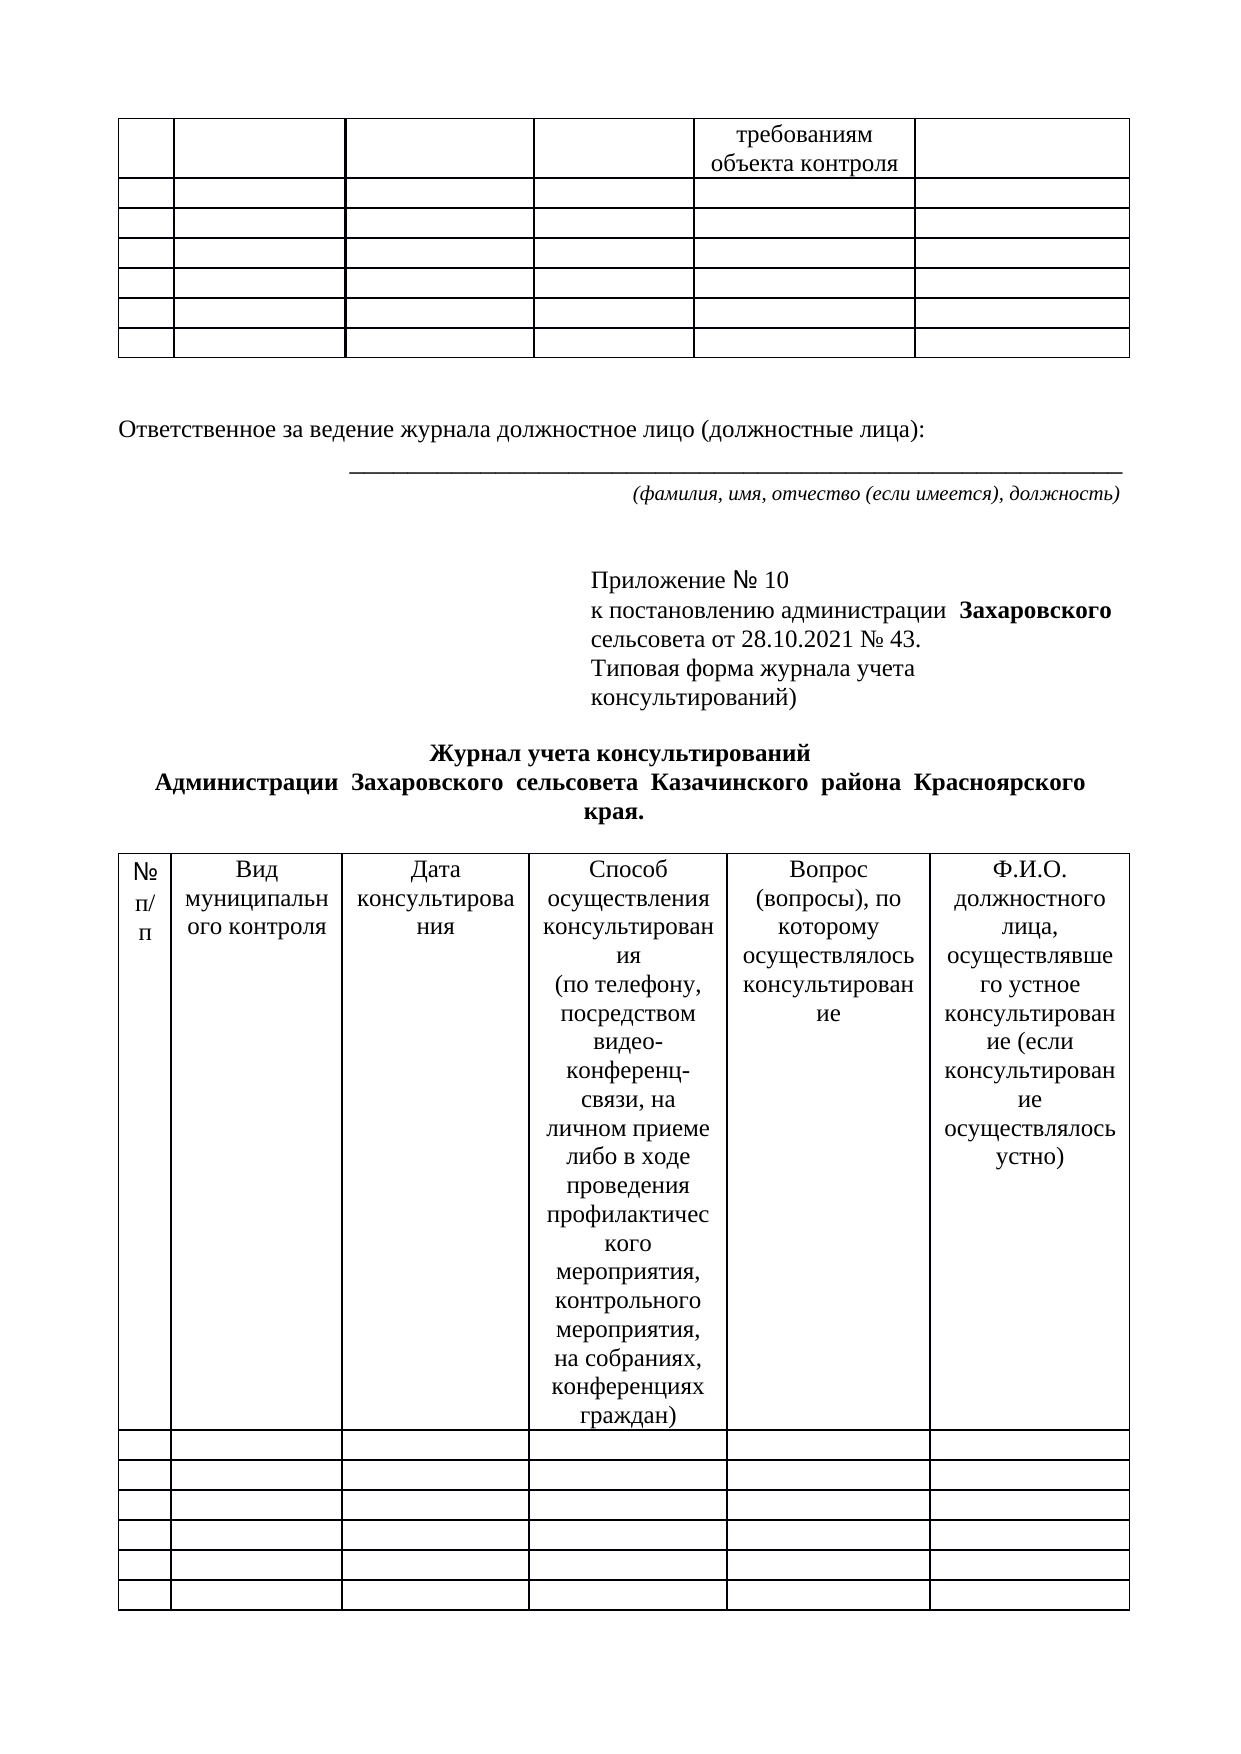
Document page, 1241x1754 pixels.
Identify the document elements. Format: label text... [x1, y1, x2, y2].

table_cell [530, 1431, 726, 1459]
table_cell [119, 1551, 170, 1579]
text (фамилия, имя, отчество (если имеется), должность) [118, 477, 1122, 505]
table_cell [916, 299, 1129, 327]
table_cell [347, 329, 533, 357]
table_cell [347, 239, 533, 267]
table_cell [695, 269, 914, 297]
table_cell [119, 299, 173, 327]
table_cell [343, 1491, 528, 1519]
table_cell [916, 239, 1129, 267]
table_header Вопрос (вопросы), по которому осуществлялось консультирование [728, 854, 929, 1429]
table_cell [343, 1581, 528, 1609]
table_header [175, 119, 344, 177]
text Типовая форма журнала учета консультирований) [591, 653, 1122, 711]
table_header [535, 119, 693, 177]
table_cell [728, 1551, 929, 1579]
table_cell [343, 1551, 528, 1579]
table_cell [347, 269, 533, 297]
table_cell [119, 329, 173, 357]
table_cell [535, 209, 693, 237]
table_cell [119, 1521, 170, 1549]
table_cell [931, 1551, 1129, 1579]
table_cell [530, 1521, 726, 1549]
table_cell [728, 1431, 929, 1459]
text Приложение № 10 [591, 561, 1122, 596]
text Ответственное за ведение журнала должностное лицо (должностные лица): [118, 414, 1122, 443]
table_cell [172, 1551, 341, 1579]
table_cell [695, 209, 914, 237]
table_header Вид муниципального контроля [172, 854, 341, 1429]
table_cell [119, 1491, 170, 1519]
table_cell [343, 1521, 528, 1549]
table_cell [535, 299, 693, 327]
text _____________________________________________________ [118, 443, 1122, 477]
table_cell [535, 329, 693, 357]
table_cell [535, 179, 693, 207]
table_cell [119, 1461, 170, 1489]
text Администрации Захаровского сельсовета Казачинского района Красноярского края. [118, 767, 1122, 825]
table_cell [695, 239, 914, 267]
table_cell [728, 1491, 929, 1519]
table_cell [695, 299, 914, 327]
table_cell [172, 1431, 341, 1459]
table_cell [119, 239, 173, 267]
table_cell [175, 209, 344, 237]
table_cell [535, 269, 693, 297]
table_cell [695, 179, 914, 207]
table_cell [175, 239, 344, 267]
table_cell [695, 329, 914, 357]
table_header требованиям объекта контроля [695, 119, 914, 177]
table_cell [172, 1581, 341, 1609]
table_cell [347, 209, 533, 237]
table_cell [916, 209, 1129, 237]
table_cell [175, 299, 344, 327]
text Журнал учета консультирований [118, 738, 1122, 767]
table_cell [530, 1461, 726, 1489]
table_cell [916, 329, 1129, 357]
table_cell [119, 269, 173, 297]
table_cell [530, 1491, 726, 1519]
table_header Способ осуществления консультирования (по телефону, посредством видео-конференц-связи, на личном приеме либо в ходе проведения профилактического мероприятия, контрольного мероприятия, на собраниях, конференциях граждан) [530, 854, 726, 1429]
table_cell [931, 1581, 1129, 1609]
table_header [916, 119, 1129, 177]
table_cell [119, 179, 173, 207]
table_cell [175, 269, 344, 297]
table_cell [172, 1461, 341, 1489]
table_cell [175, 179, 344, 207]
table_cell [347, 299, 533, 327]
table_cell [172, 1521, 341, 1549]
table_cell [931, 1461, 1129, 1489]
table_header [347, 119, 533, 177]
table_cell [728, 1521, 929, 1549]
table_cell [343, 1461, 528, 1489]
table_cell [530, 1551, 726, 1579]
table_cell [119, 1431, 170, 1459]
table_cell [916, 269, 1129, 297]
table_cell [119, 209, 173, 237]
table_header Дата консультирования [343, 854, 528, 1429]
table_header Ф.И.О. должностного лица, осуществлявшего устное консультирование (если консультирование осуществлялось устно) [931, 854, 1129, 1429]
table_cell [119, 1581, 170, 1609]
table_cell [535, 239, 693, 267]
table_cell [931, 1521, 1129, 1549]
table_cell [931, 1491, 1129, 1519]
table_cell [347, 179, 533, 207]
table_cell [343, 1431, 528, 1459]
table_cell [931, 1431, 1129, 1459]
table_header № п/п [119, 854, 170, 1429]
table_cell [172, 1491, 341, 1519]
table_cell [728, 1581, 929, 1609]
table_cell [728, 1461, 929, 1489]
table_cell [530, 1581, 726, 1609]
table_cell [175, 329, 344, 357]
text к постановлению администрации Захаровского сельсовета от 28.10.2021 № 43. [591, 596, 1122, 653]
table_cell [916, 179, 1129, 207]
table_header [119, 119, 173, 177]
